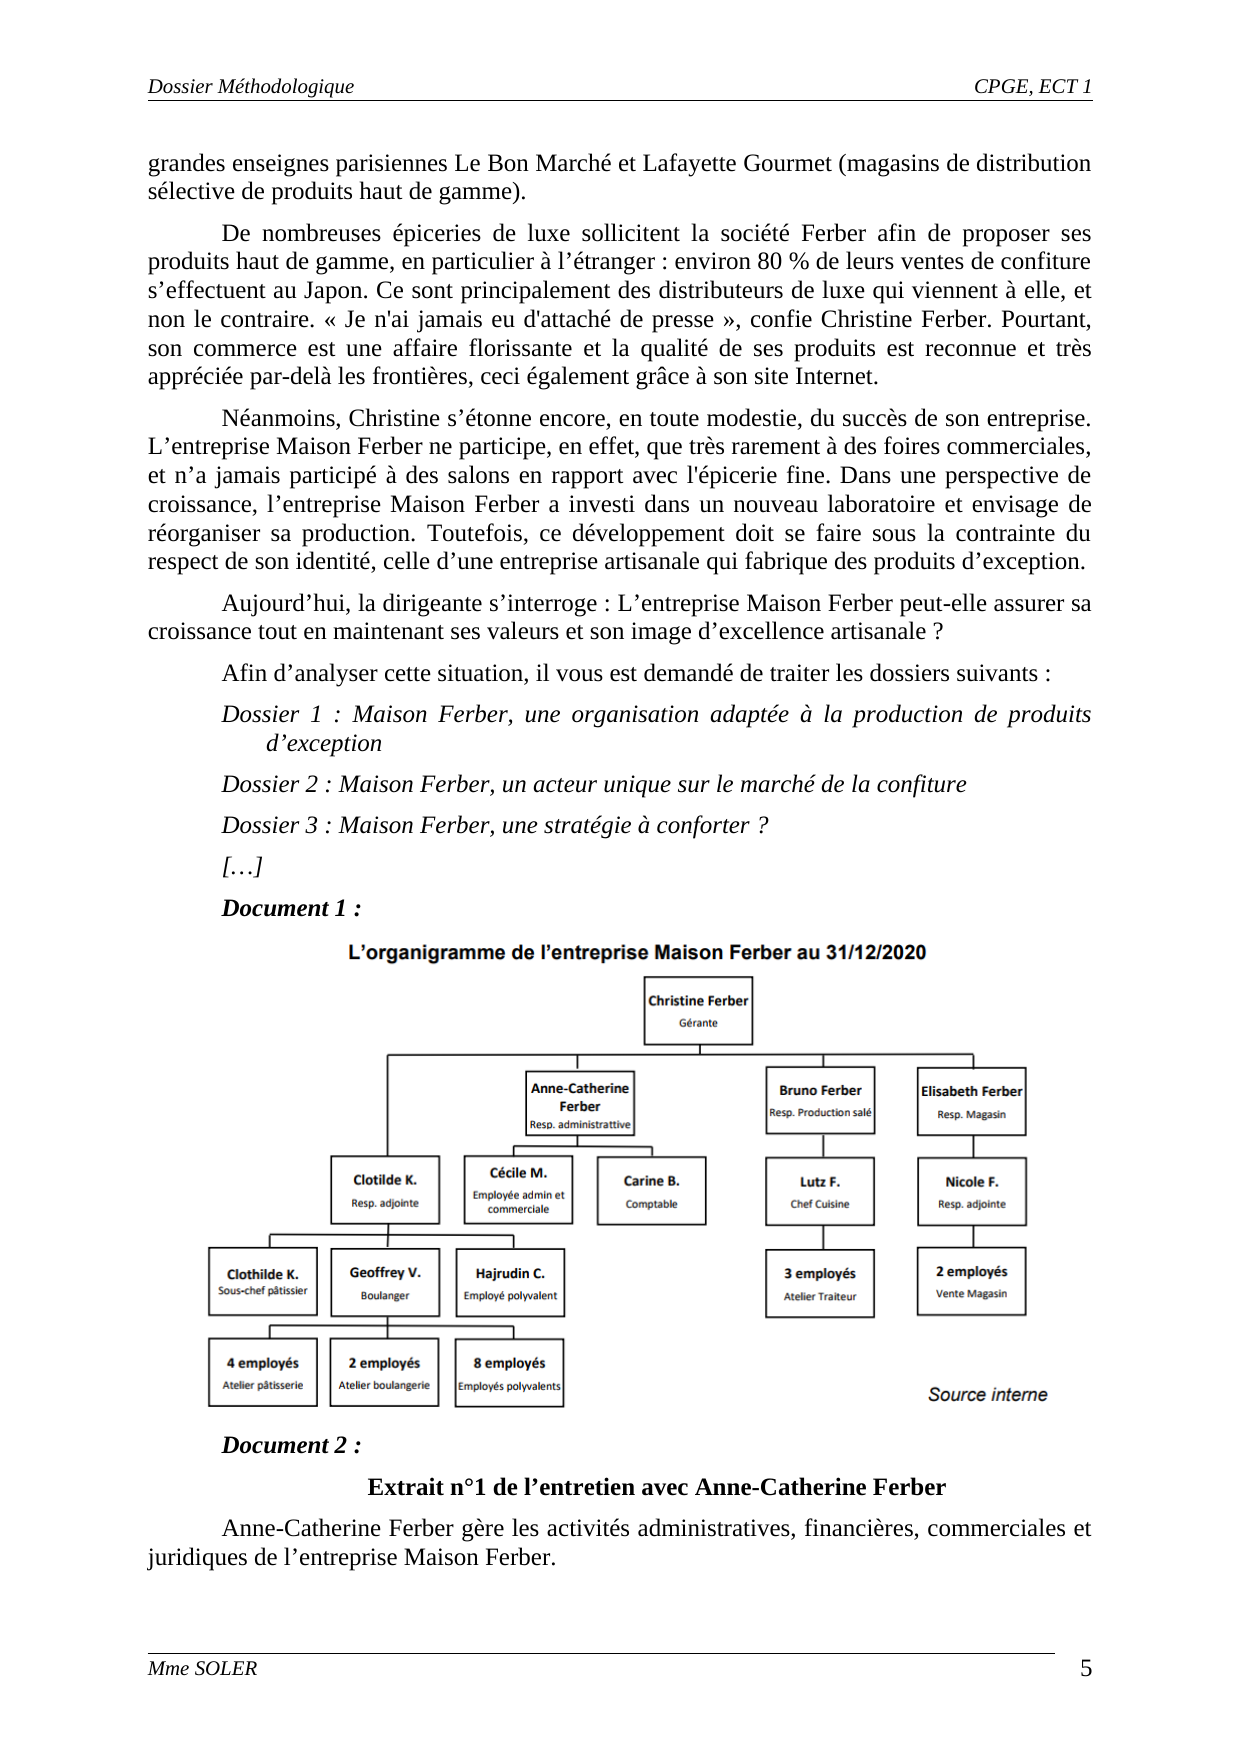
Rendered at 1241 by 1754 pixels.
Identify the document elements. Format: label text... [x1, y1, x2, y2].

text De nombreuses épiceries de luxe sollicitent la société Ferber afin de proposer ses produits haut de gamme, en particulier à l’étranger : environ 80 % de leurs ventes de confiture s’effectuent au Japon. Ce sont principalement des distributeurs de luxe qui viennent à elle, et non le contraire. « Je n'ai jamais eu d'attaché de presse », confie Christine Ferber. Pourtant, son commerce est une affaire florissante et la qualité de ses produits est reconnue et très appréciée par-delà les frontières, ceci également grâce à son site Internet. [148, 218, 1093, 390]
text Afin d’analyser cette situation, il vous est demandé de traiter les dossiers suivants : [148, 658, 1093, 686]
text […] [221, 851, 1093, 880]
text Dossier 1 : Maison Ferber, une organisation adaptée à la production de produits d’exception [221, 699, 1093, 756]
text Aujourd’hui, la dirigeante s’interroge : L’entreprise Maison Ferber peut-elle assurer sa croissance tout en maintenant ses valeurs et son image d’excellence artisanale ? [148, 588, 1093, 645]
text Néanmoins, Christine s’étonne encore, en toute modestie, du succès de son entreprise. L’entreprise Maison Ferber ne participe, en effet, que très rarement à des foires commerciales, et n’a jamais participé à des salons en rapport avec l'épicerie fine. Dans une perspective de croissance, l’entreprise Maison Ferber a investi dans un nouveau laboratoire et envisage de réorganiser sa production. Toutefois, ce développement doit se faire sous la contrainte du respect de son identité, celle d’une entreprise artisanale qui fabrique des produits d’exception. [148, 403, 1093, 575]
text Document 1 : [148, 893, 1093, 921]
text Dossier 2 : Maison Ferber, un acteur unique sur le marché de la confiture [221, 769, 1093, 798]
text Document 2 : [148, 1431, 1093, 1459]
picture [147, 933, 1092, 1418]
text grandes enseignes parisiennes Le Bon Marché et Lafayette Gourmet (magasins de distribution sélective de produits haut de gamme). [148, 148, 1093, 205]
text Anne-Catherine Ferber gère les activités administratives, financières, commerciales et juridiques de l’entreprise Maison Ferber. [148, 1513, 1093, 1571]
text Dossier 3 : Maison Ferber, une stratégie à conforter ? [221, 810, 1093, 839]
text Extrait n°1 de l’entretien avec Anne-Catherine Ferber [148, 1472, 1093, 1501]
